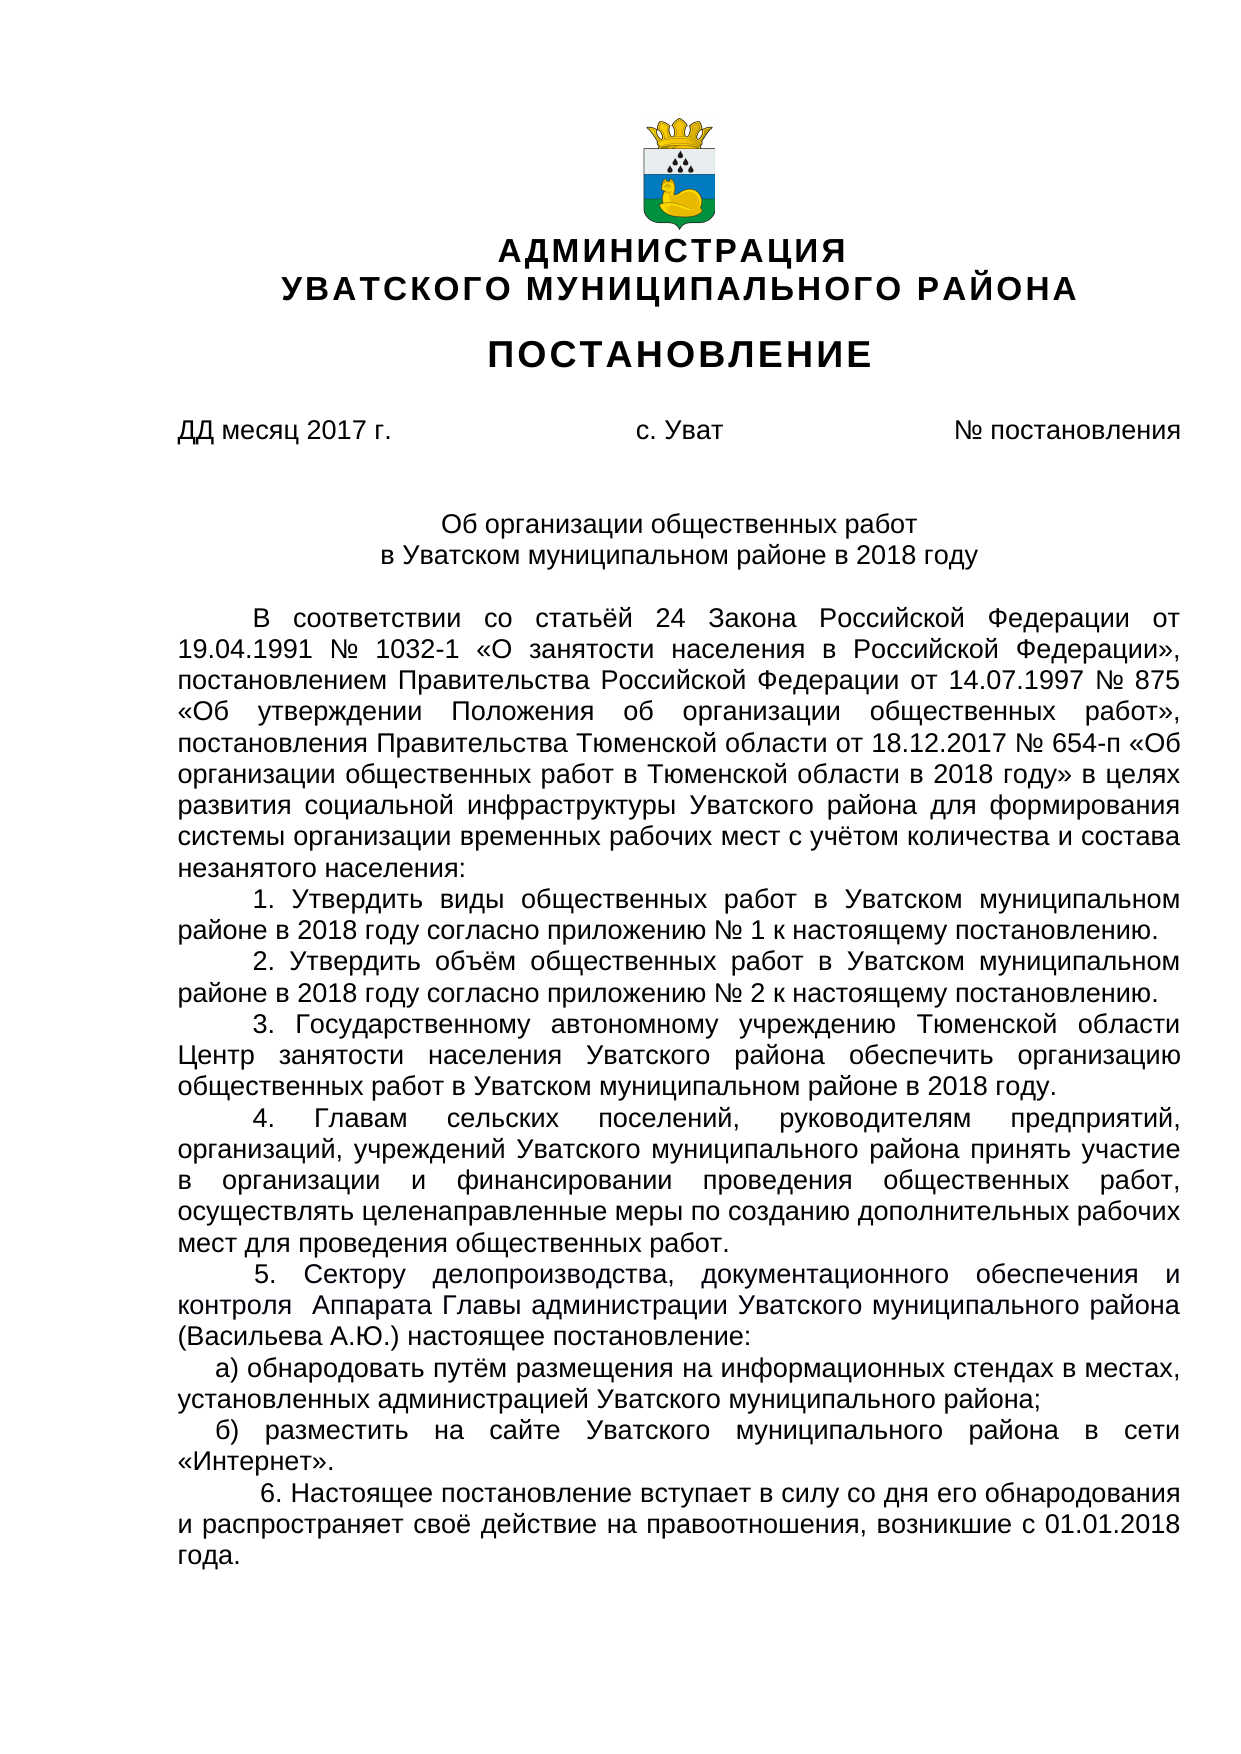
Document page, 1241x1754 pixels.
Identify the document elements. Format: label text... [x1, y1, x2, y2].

text В соответствии со статьёй 24 Закона Российской Федерации от 19.04.1991 № 1032-1 «О занятости населения в Российской Федерации», постановлением Правительства Российской Федерации от 14.07.1997 № 875 «Об утверждении Положения об организации общественных работ», постановления Правительства Тюменской области от 18.12.2017 № 654-п «Об организации общественных работ в Тюменской области в 2018 году» в целях развития социальной инфраструктуры Уватского района для формирования системы организации временных рабочих мест с учётом количества и состава незанятого населения: [177, 602, 1181, 883]
text а) обнародовать путём размещения на информационных стендах в местах, установленных администрацией Уватского муниципального района; [177, 1352, 1181, 1414]
text в Уватском муниципальном районе в 2018 году [177, 539, 1181, 570]
text ДД месяц 2017 г. с. Уват № постановления [177, 414, 1181, 445]
text б) разместить на сайте Уватского муниципального района в сети «Интернет». [177, 1414, 1181, 1477]
text 1. Утвердить виды общественных работ в Уватском муниципальном районе в 2018 году согласно приложению № 1 к настоящему постановлению. [177, 883, 1181, 945]
text 5. Сектору делопроизводства, документационного обеспечения и контроля Аппарата Главы администрации Уватского муниципального района (Васильева А.Ю.) настоящее постановление: [177, 1258, 1181, 1352]
text Администрация Уватского муниципального района [177, 231, 1181, 307]
text Об организации общественных работ [177, 508, 1181, 539]
text Постановление [177, 332, 1181, 376]
picture [643, 118, 715, 231]
text 3. Государственному автономному учреждению Тюменской области Центр занятости населения Уватского района обеспечить организацию общественных работ в Уватском муниципальном районе в 2018 году. [177, 1008, 1181, 1102]
text 4. Главам сельских поселений, руководителям предприятий, организаций, учреждений Уватского муниципального района принять участие в организации и финансировании проведения общественных работ, осуществлять целенаправленные меры по созданию дополнительных рабочих мест для проведения общественных работ. [177, 1102, 1181, 1258]
text 2. Утвердить объём общественных работ в Уватском муниципальном районе в 2018 году согласно приложению № 2 к настоящему постановлению. [177, 945, 1181, 1008]
text 6. Настоящее постановление вступает в силу со дня его обнародования и распространяет своё действие на правоотношения, возникшие с 01.01.2018 года. [177, 1477, 1181, 1570]
